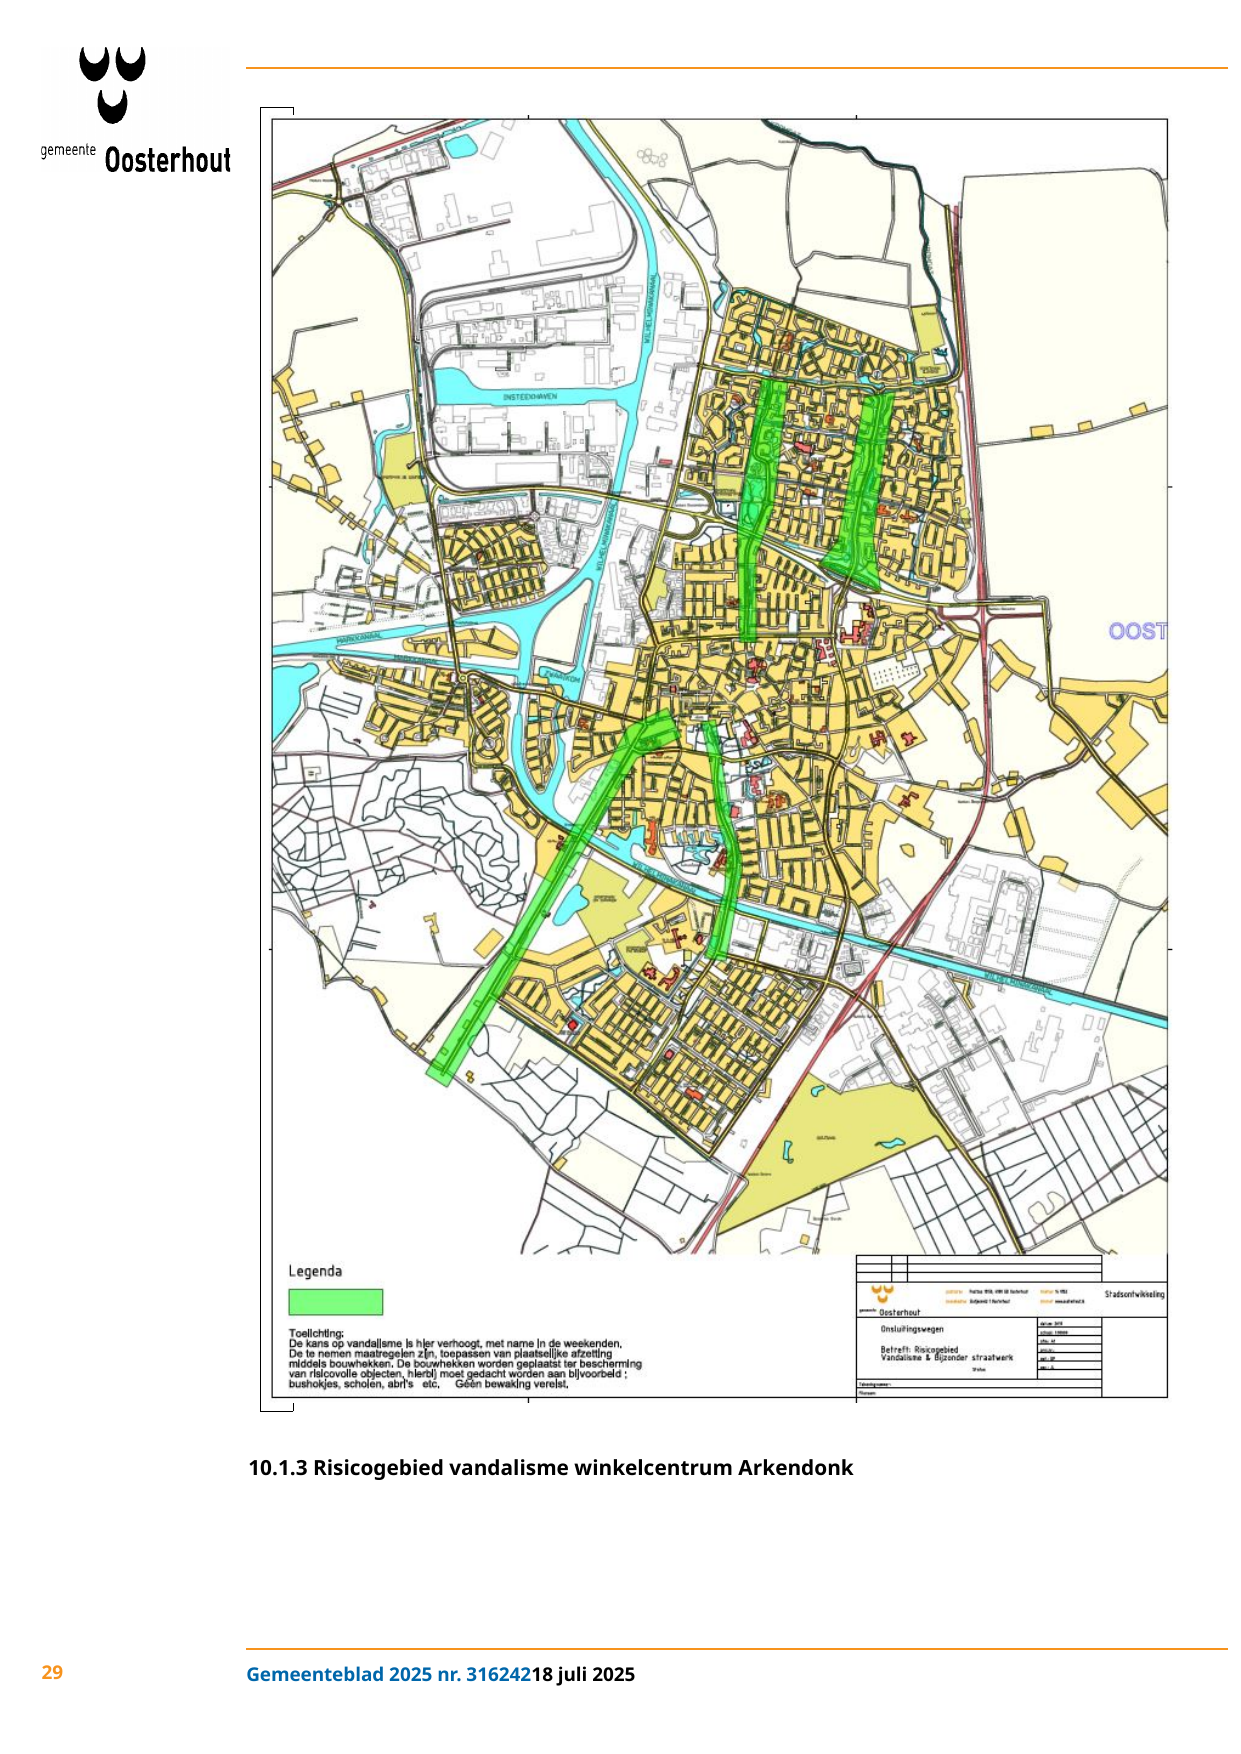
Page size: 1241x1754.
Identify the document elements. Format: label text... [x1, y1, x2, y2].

picture [41, 47, 231, 172]
text 10.1.3 Risicogebied vandalisme winkelcentrum Arkendonk [248, 1453, 1152, 1482]
picture [268, 115, 1173, 1403]
